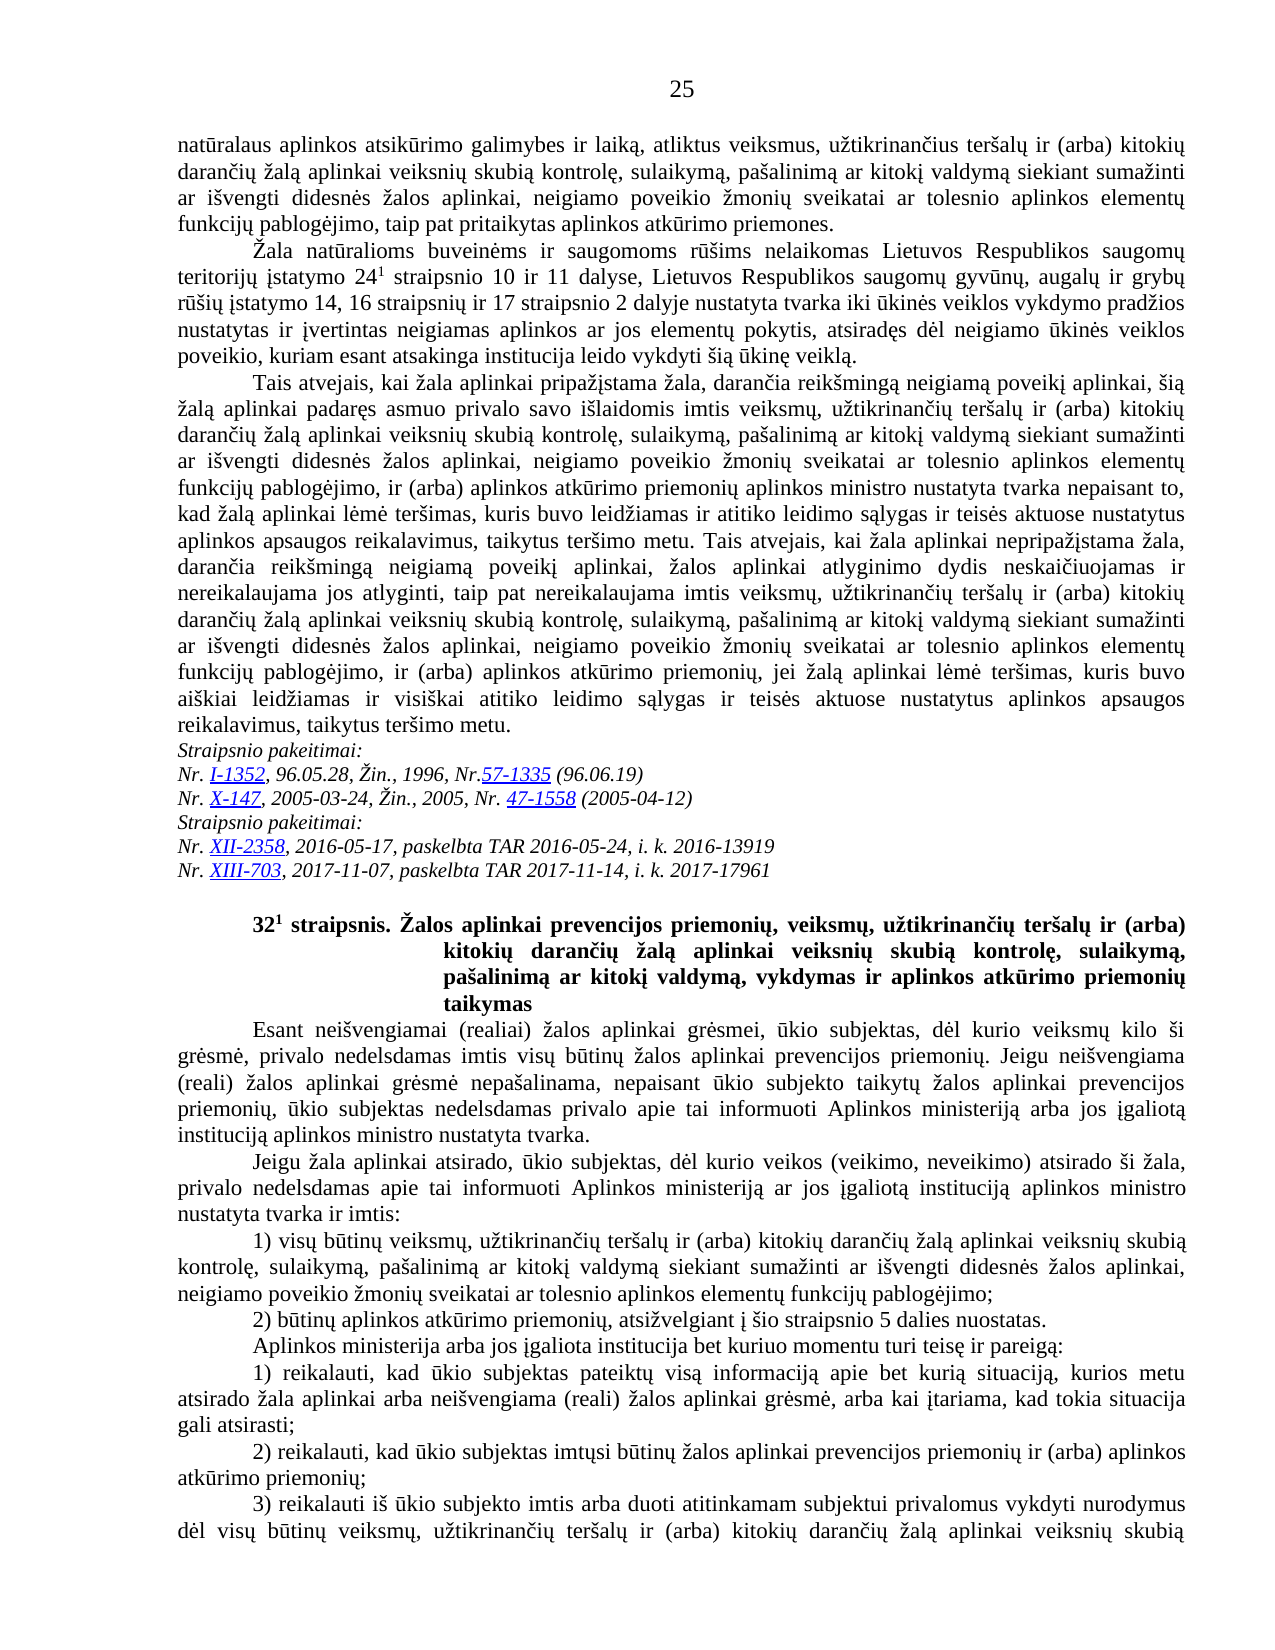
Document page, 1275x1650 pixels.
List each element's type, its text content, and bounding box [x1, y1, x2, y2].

text Nr. XII-2358, 2016-05-17, paskelbta TAR 2016-05-24, i. k. 2016-13919 [177, 834, 1186, 858]
text Nr. X-147, 2005-03-24, Žin., 2005, Nr. 47-1558 (2005-04-12) [177, 786, 1186, 810]
text 2) būtinų aplinkos atkūrimo priemonių, atsižvelgiant į šio straipsnio 5 dalies nuostatas. [177, 1306, 1186, 1332]
text Nr. XIII-703, 2017-11-07, paskelbta TAR 2017-11-14, i. k. 2017-17961 [177, 858, 1186, 882]
text Esant neišvengiamai (realiai) žalos aplinkai grėsmei, ūkio subjektas, dėl kurio veiksmų kilo ši grėsmė, privalo nedelsdamas imtis visų būtinų žalos aplinkai prevencijos priemonių. Jeigu neišvengiama (reali) žalos aplinkai grėsmė nepašalinama, nepaisant ūkio subjekto taikytų žalos aplinkai prevencijos priemonių, ūkio subjektas nedelsdamas privalo apie tai informuoti Aplinkos ministeriją arba jos įgaliotą instituciją aplinkos ministro nustatyta tvarka. [177, 1016, 1186, 1148]
text Aplinkos ministerija arba jos įgaliota institucija bet kuriuo momentu turi teisę ir pareigą: [177, 1332, 1186, 1359]
text 1) reikalauti, kad ūkio subjektas pateiktų visą informaciją apie bet kurią situaciją, kurios metu atsirado žala aplinkai arba neišvengiama (reali) žalos aplinkai grėsmė, arba kai įtariama, kad tokia situacija gali atsirasti; [177, 1359, 1186, 1438]
text Jeigu žala aplinkai atsirado, ūkio subjektas, dėl kurio veikos (veikimo, neveikimo) atsirado ši žala, privalo nedelsdamas apie tai informuoti Aplinkos ministeriją ar jos įgaliotą instituciją aplinkos ministro nustatyta tvarka ir imtis: [177, 1148, 1186, 1227]
text 3) reikalauti iš ūkio subjekto imtis arba duoti atitinkamam subjektui privalomus vykdyti nurodymus dėl visų būtinų veiksmų, užtikrinančių teršalų ir (arba) kitokių darančių žalą aplinkai veiksnių skubią [177, 1490, 1186, 1543]
text Straipsnio pakeitimai: [177, 810, 1186, 834]
text Straipsnio pakeitimai: [177, 737, 1186, 762]
text Tais atvejais, kai žala aplinkai pripažįstama žala, darančia reikšmingą neigiamą poveikį aplinkai, šią žalą aplinkai padaręs asmuo privalo savo išlaidomis imtis veiksmų, užtikrinančių teršalų ir (arba) kitokių darančių žalą aplinkai veiksnių skubią kontrolę, sulaikymą, pašalinimą ar kitokį valdymą siekiant sumažinti ar išvengti didesnės žalos aplinkai, neigiamo poveikio žmonių sveikatai ar tolesnio aplinkos elementų funkcijų pablogėjimo, ir (arba) aplinkos atkūrimo priemonių aplinkos ministro nustatyta tvarka nepaisant to, kad žalą aplinkai lėmė teršimas, kuris buvo leidžiamas ir atitiko leidimo sąlygas ir teisės aktuose nustatytus aplinkos apsaugos reikalavimus, taikytus teršimo metu. Tais atvejais, kai žala aplinkai nepripažįstama žala, darančia reikšmingą neigiamą poveikį aplinkai, žalos aplinkai atlyginimo dydis neskaičiuojamas ir nereikalaujama jos atlyginti, taip pat nereikalaujama imtis veiksmų, užtikrinančių teršalų ir (arba) kitokių darančių žalą aplinkai veiksnių skubią kontrolę, sulaikymą, pašalinimą ar kitokį valdymą siekiant sumažinti ar išvengti didesnės žalos aplinkai, neigiamo poveikio žmonių sveikatai ar tolesnio aplinkos elementų funkcijų pablogėjimo, ir (arba) aplinkos atkūrimo priemonių, jei žalą aplinkai lėmė teršimas, kuris buvo aiškiai leidžiamas ir visiškai atitiko leidimo sąlygas ir teisės aktuose nustatytus aplinkos apsaugos reikalavimus, taikytus teršimo metu. [177, 368, 1186, 737]
text 321 straipsnis. Žalos aplinkai prevencijos priemonių, veiksmų, užtikrinančių teršalų ir (arba) kitokių darančių žalą aplinkai veiksnių skubią kontrolę, sulaikymą, pašalinimą ar kitokį valdymą, vykdymas ir aplinkos atkūrimo priemonių taikymas [252, 911, 1186, 1016]
text Nr. I-1352, 96.05.28, Žin., 1996, Nr.57-1335 (96.06.19) [177, 762, 1186, 786]
text 1) visų būtinų veiksmų, užtikrinančių teršalų ir (arba) kitokių darančių žalą aplinkai veiksnių skubią kontrolę, sulaikymą, pašalinimą ar kitokį valdymą siekiant sumažinti ar išvengti didesnės žalos aplinkai, neigiamo poveikio žmonių sveikatai ar tolesnio aplinkos elementų funkcijų pablogėjimo; [177, 1227, 1186, 1306]
text natūralaus aplinkos atsikūrimo galimybes ir laiką, atliktus veiksmus, užtikrinančius teršalų ir (arba) kitokių darančių žalą aplinkai veiksnių skubią kontrolę, sulaikymą, pašalinimą ar kitokį valdymą siekiant sumažinti ar išvengti didesnės žalos aplinkai, neigiamo poveikio žmonių sveikatai ar tolesnio aplinkos elementų funkcijų pablogėjimo, taip pat pritaikytas aplinkos atkūrimo priemones. [177, 131, 1186, 237]
text Žala natūralioms buveinėms ir saugomoms rūšims nelaikomas Lietuvos Respublikos saugomų teritorijų įstatymo 241 straipsnio 10 ir 11 dalyse, Lietuvos Respublikos saugomų gyvūnų, augalų ir grybų rūšių įstatymo 14, 16 straipsnių ir 17 straipsnio 2 dalyje nustatyta tvarka iki ūkinės veiklos vykdymo pradžios nustatytas ir įvertintas neigiamas aplinkos ar jos elementų pokytis, atsiradęs dėl neigiamo ūkinės veiklos poveikio, kuriam esant atsakinga institucija leido vykdyti šią ūkinę veiklą. [177, 237, 1186, 368]
text 2) reikalauti, kad ūkio subjektas imtųsi būtinų žalos aplinkai prevencijos priemonių ir (arba) aplinkos atkūrimo priemonių; [177, 1438, 1186, 1490]
